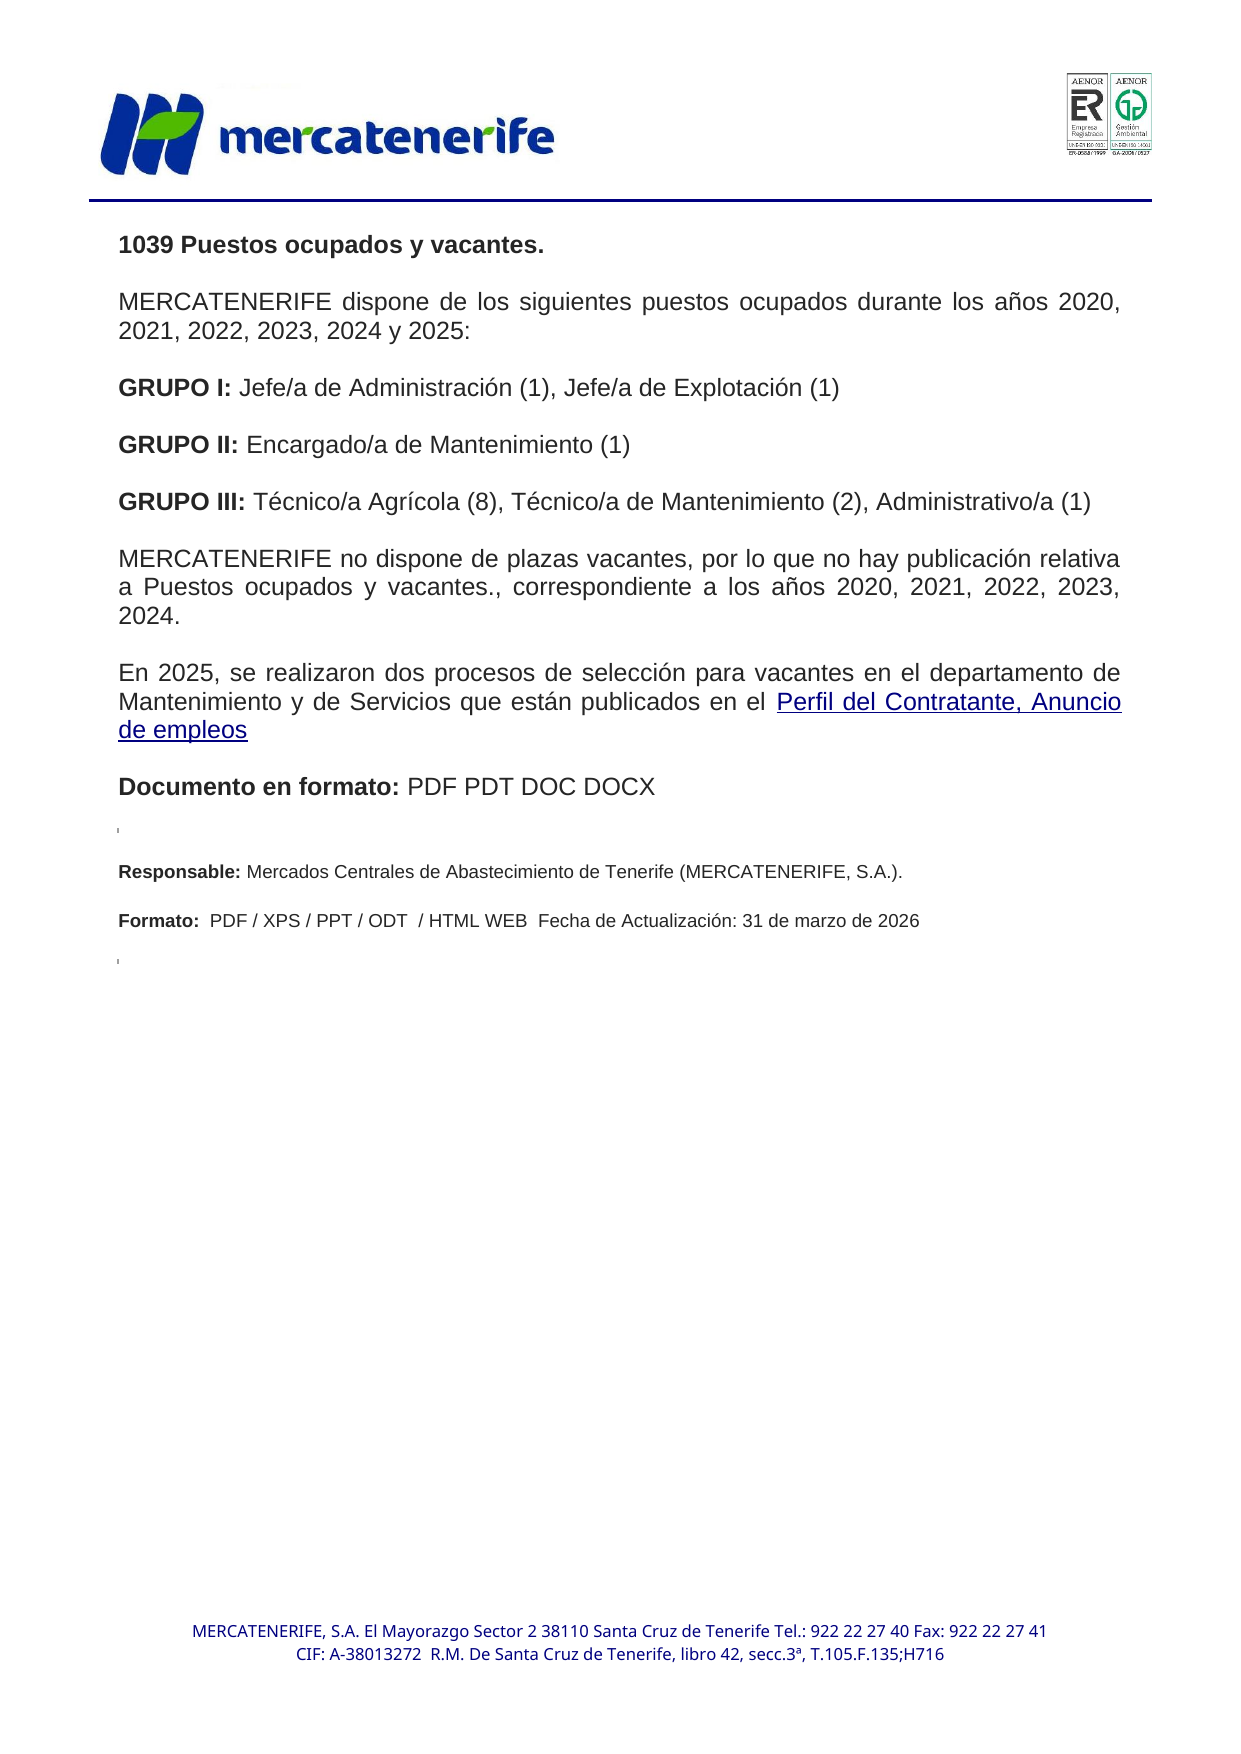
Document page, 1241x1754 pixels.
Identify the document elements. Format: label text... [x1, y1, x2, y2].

text Documento en formato: PDF PDT DOC DOCX [118, 772, 1122, 801]
text GRUPO III: Técnico/a Agrícola (8), Técnico/a de Mantenimiento (2), Administrativo/a (1) [118, 487, 1122, 515]
text GRUPO I: Jefe/a de Administración (1), Jefe/a de Explotación (1) [118, 373, 1122, 402]
text MERCATENERIFE dispone de los siguientes puestos ocupados durante los años 2020, 2021, 2022, 2023, 2024 y 2025: [118, 287, 1122, 345]
text MERCATENERIFE no dispone de plazas vacantes, por lo que no hay publicación relativa a Puestos ocupados y vacantes., correspondiente a los años 2020, 2021, 2022, 2023, 2024. [118, 543, 1122, 630]
text Formato: PDF / XPS / PPT / ODT / HTML WEB Fecha de Actualización: 31 de marzo de 2026 [118, 910, 1122, 932]
text En 2025, se realizaron dos procesos de selección para vacantes en el departamento de Mantenimiento y de Servicios que están publicados en el Perfil del Contratante, Anuncio de empleos [118, 658, 1122, 744]
text 1039 Puestos ocupados y vacantes. [118, 230, 1122, 259]
text GRUPO II: Encargado/a de Mantenimiento (1) [118, 430, 1122, 458]
text Responsable: Mercados Centrales de Abastecimiento de Tenerife (MERCATENERIFE, S.A.). [118, 861, 1122, 882]
